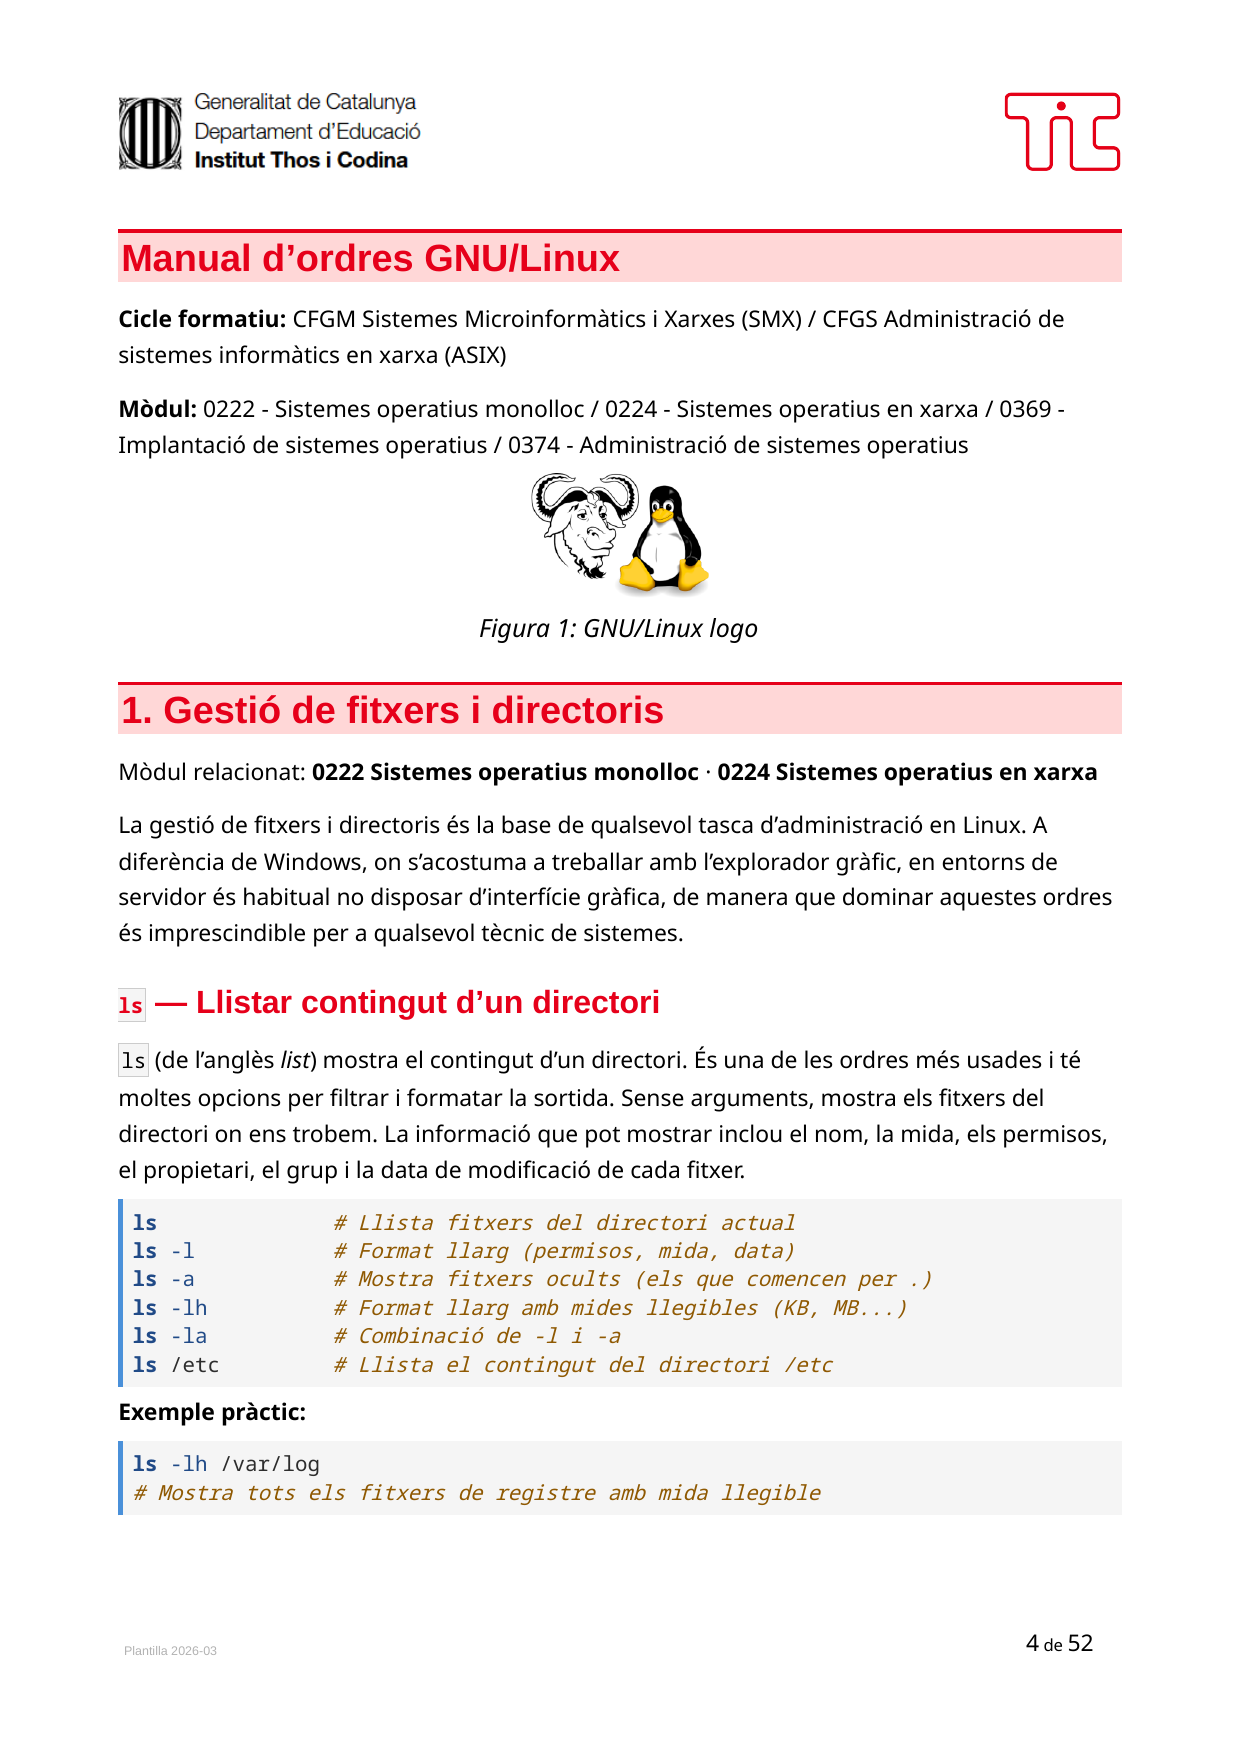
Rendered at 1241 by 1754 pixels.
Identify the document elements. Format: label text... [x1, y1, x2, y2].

text La gestió de fitxers i directoris és la base de qualsevol tasca d’administració en Linux. A diferència de Windows, on s’acostuma a treballar amb l’explorador gràfic, en entorns de servidor és habitual no disposar d’interfície gràfica, de manera que dominar aquestes ordres és imprescindible per a qualsevol tècnic de sistemes. [118, 809, 1122, 948]
text Mòdul: 0222 - Sistemes operatius monolloc / 0224 - Sistemes operatius en xarxa / 0369 - Implantació de sistemes operatius / 0374 - Administració de sistemes operatius [118, 393, 1122, 460]
subtitle 1. Gestió de fitxers i directoris [118, 685, 1122, 734]
text Exemple pràctic: [118, 1396, 1122, 1427]
text ls # Llista fitxers del directori actual [123, 1199, 1122, 1236]
text ls -a # Mostra fitxers ocults (els que comencen per .) [123, 1264, 1122, 1293]
text ls -l # Format llarg (permisos, mida, data) [123, 1236, 1122, 1264]
text ls (de l’anglès list) mostra el contingut d’un directori. És una de les ordres més usades i té moltes opcions per filtrar i formatar la sortida. Sense arguments, mostra els fitxers del directori on ens trobem. La informació que pot mostrar inclou el nom, la mida, els permisos, el propietari, el grup i la data de modificació de cada fitxer. [118, 1043, 1122, 1185]
text Figura 1: GNU/Linux logo [118, 610, 1122, 644]
text ls /etc # Llista el contingut del directori /etc [123, 1350, 1122, 1387]
picture [531, 473, 709, 598]
text # Mostra tots els fitxers de registre amb mida llegible [123, 1478, 1122, 1515]
picture [1004, 92, 1123, 171]
subtitle Manual d’ordres GNU/Linux [118, 233, 1122, 282]
text Mòdul relacionat: 0222 Sistemes operatius monolloc · 0224 Sistemes operatius en xarxa [118, 756, 1122, 787]
text ls -lh # Format llarg amb mides llegibles (KB, MB...) [123, 1293, 1122, 1321]
text ls -lh /var/log [123, 1441, 1122, 1478]
subtitle ls — Llistar contingut d’un directori [118, 983, 1122, 1022]
text ls -la # Combinació de -l i -a [123, 1321, 1122, 1350]
text Cicle formatiu: CFGM Sistemes Microinformàtics i Xarxes (SMX) / CFGS Administració de sistemes informàtics en xarxa (ASIX) [118, 303, 1122, 371]
picture [118, 92, 422, 171]
